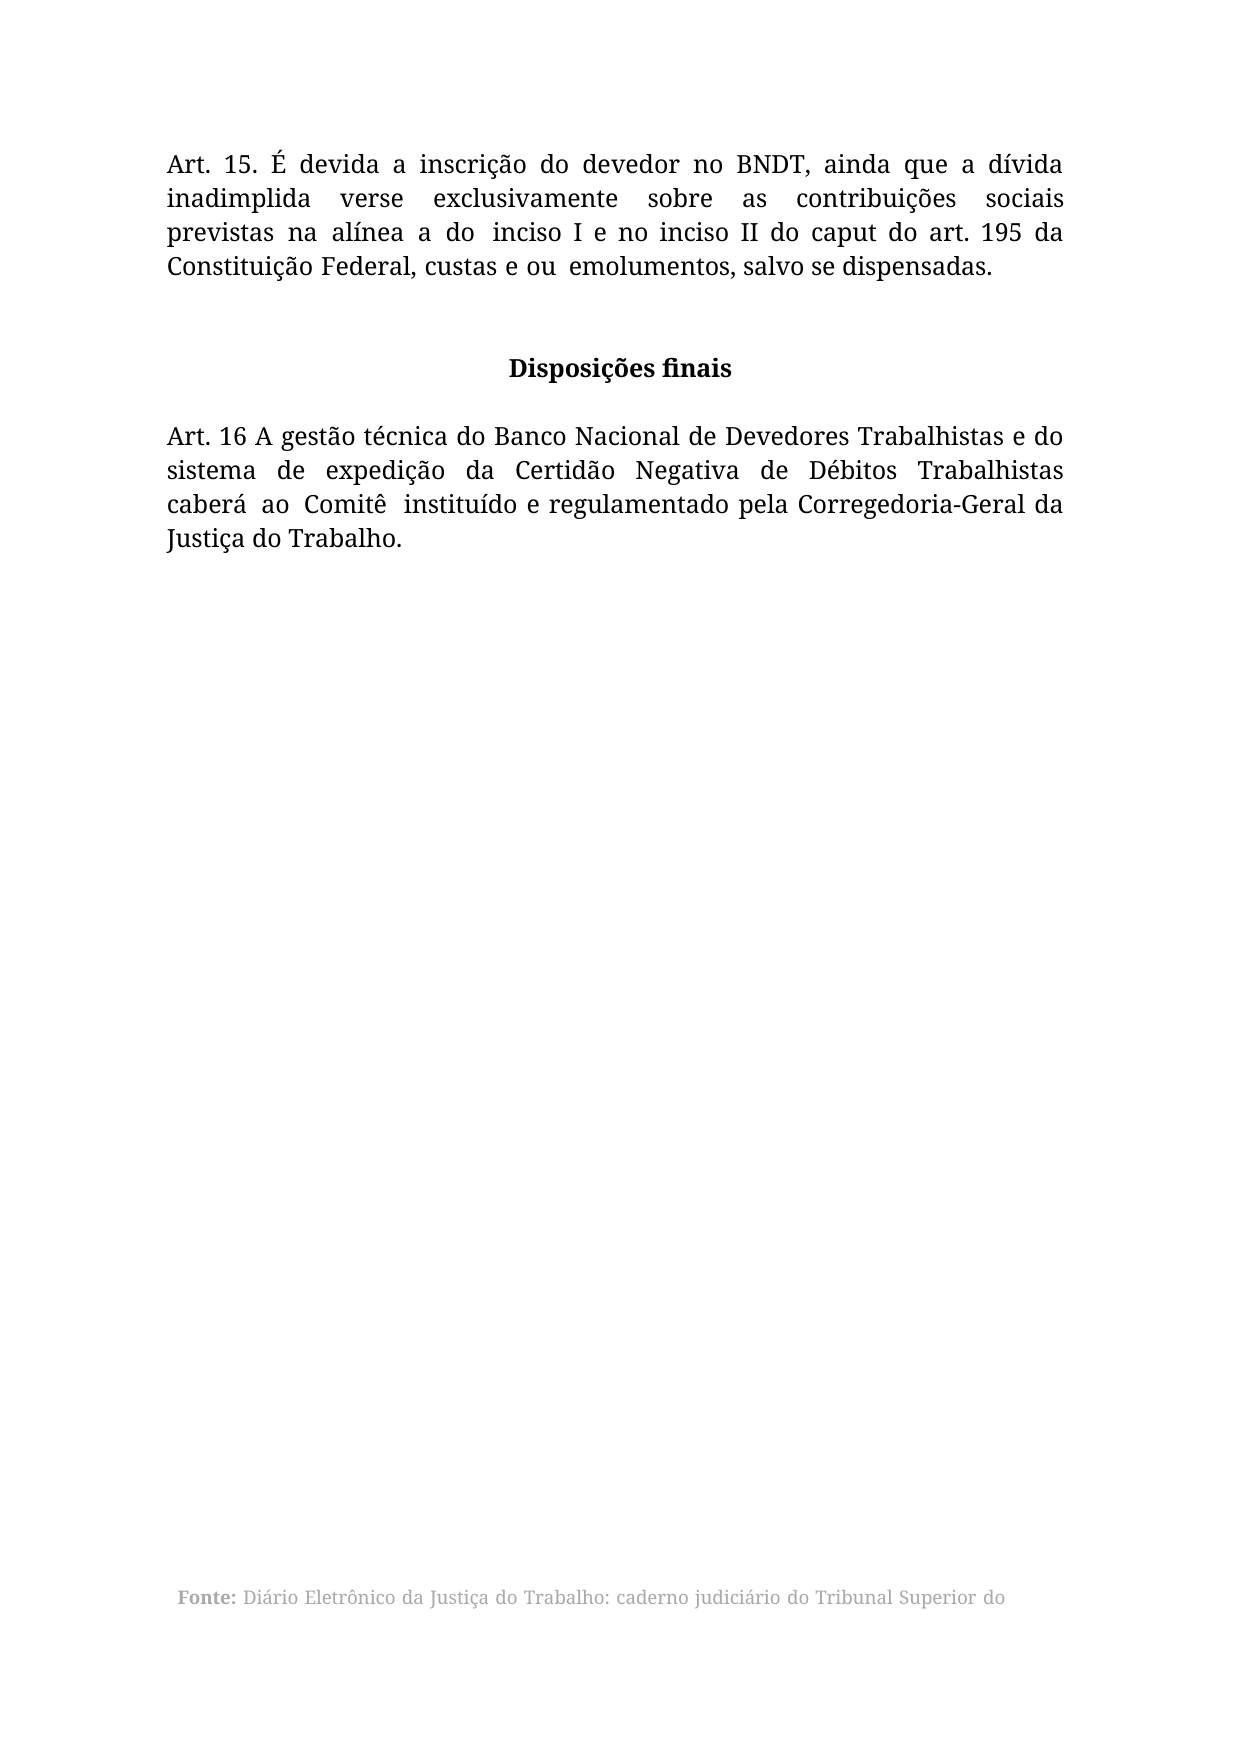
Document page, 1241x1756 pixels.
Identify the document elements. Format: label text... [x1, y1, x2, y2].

subtitle Disposições finais [495, 351, 746, 384]
text Art. 16 A gestão técnica do Banco Nacional de Devedores Trabalhistas e do sistema de expedição da Certidão Negativa de Débitos Trabalhistas caberá ao Comitê instituído e regulamentado pela Corregedoria-Geral da Justiça do Trabalho. [167, 419, 1064, 555]
text Art. 15. É devida a inscrição do devedor no BNDT, ainda que a dívida inadimplida verse exclusivamente sobre as contribuições sociais previstas na alínea a do inciso I e no inciso II do caput do art. 195 da Constituição Federal, custas e ou emolumentos, salvo se dispensadas. [167, 147, 1064, 283]
